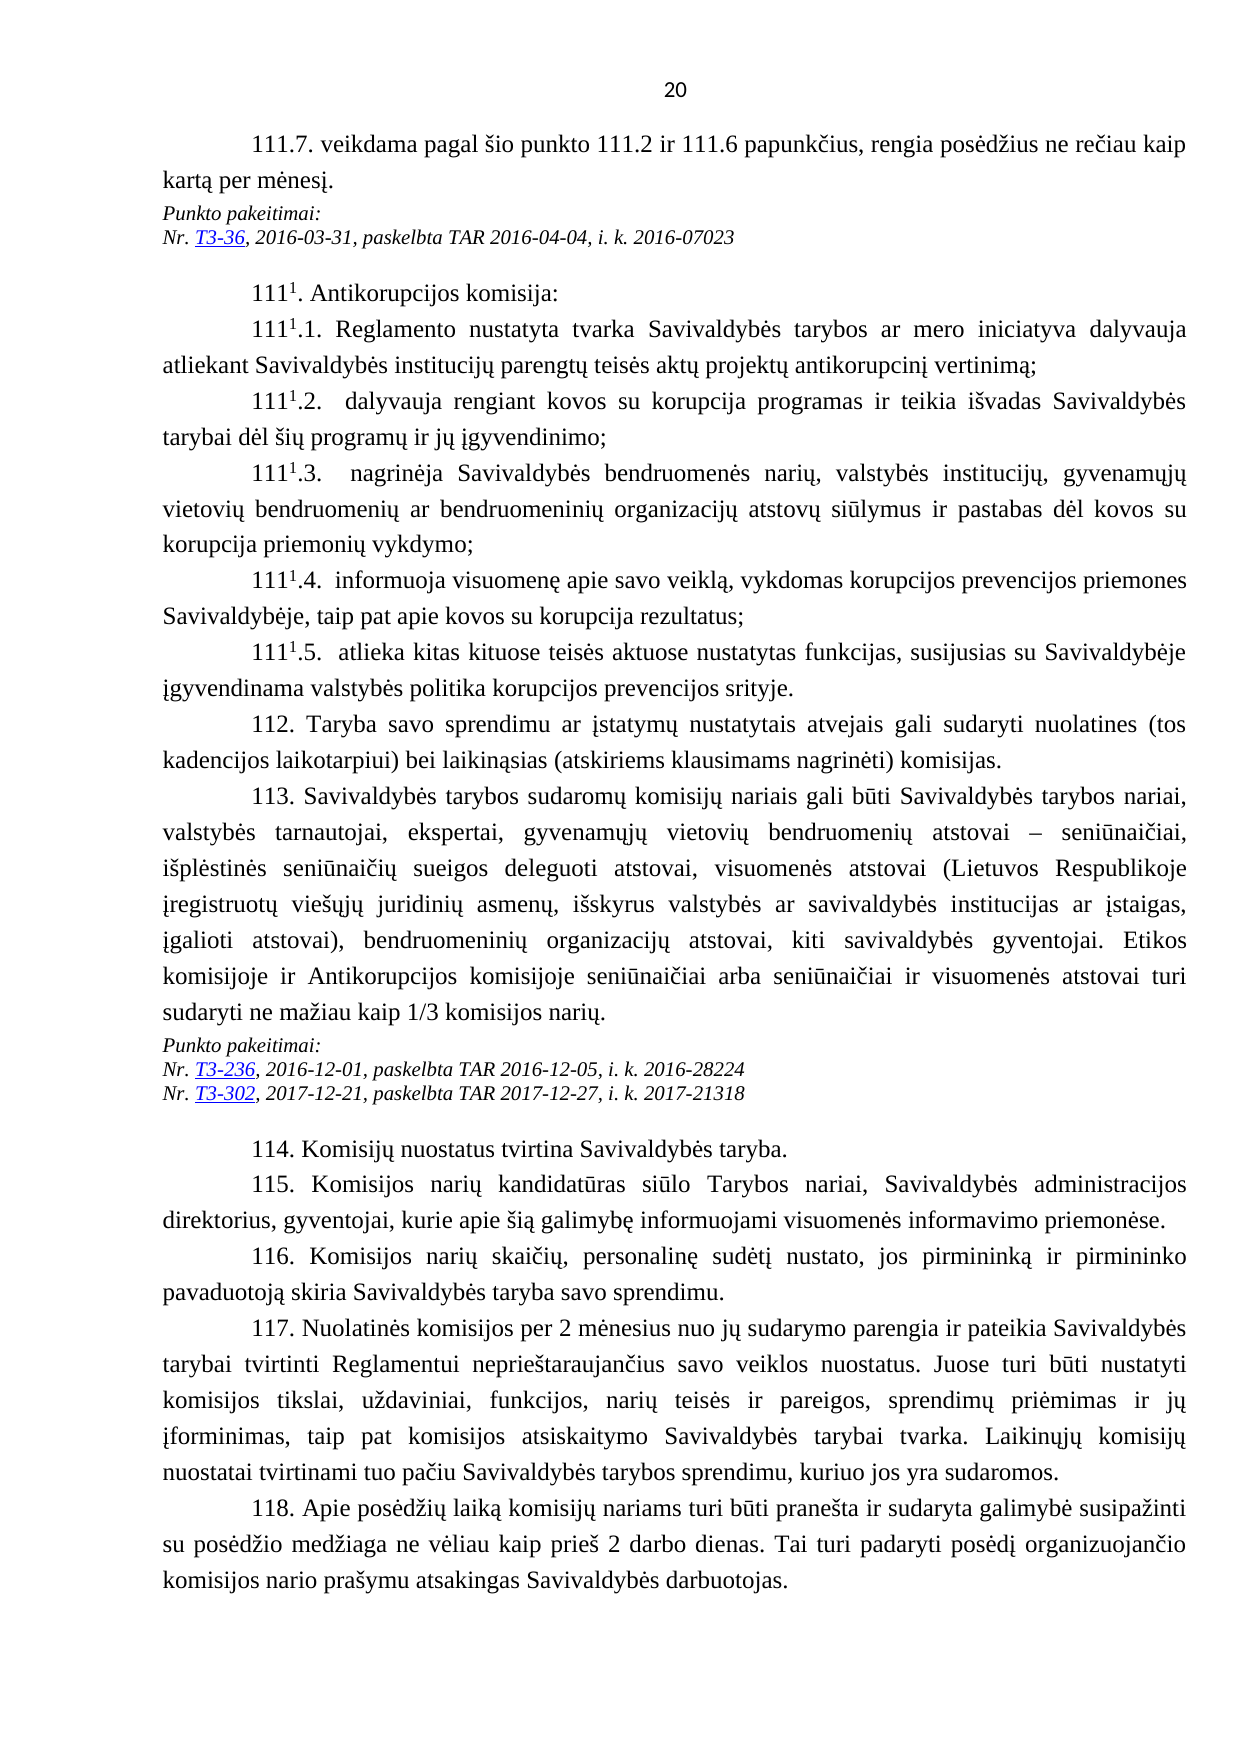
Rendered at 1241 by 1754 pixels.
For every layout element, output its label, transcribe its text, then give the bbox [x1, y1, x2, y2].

text 1111.4. informuoja visuomenę apie savo veiklą, vykdomas korupcijos prevencijos priemones Savivaldybėje, taip pat apie kovos su korupcija rezultatus; [162, 566, 1187, 630]
text Nr. T3-302, 2017-12-21, paskelbta TAR 2017-12-27, i. k. 2017-21318 [162, 1081, 1187, 1105]
text Nr. T3-36, 2016-03-31, paskelbta TAR 2016-04-04, i. k. 2016-07023 [162, 225, 1187, 249]
text 1111.3. nagrinėja Savivaldybės bendruomenės narių, valstybės institucijų, gyvenamųjų vietovių bendruomenių ar bendruomeninių organizacijų atstovų siūlymus ir pastabas dėl kovos su korupcija priemonių vykdymo; [162, 458, 1187, 558]
text Punkto pakeitimai: [162, 1033, 1187, 1057]
text 114. Komisijų nuostatus tvirtina Savivaldybės taryba. [162, 1134, 1187, 1162]
text 111.7. veikdama pagal šio punkto 111.2 ir 111.6 papunkčius, rengia posėdžius ne rečiau kaip kartą per mėnesį. [162, 129, 1187, 194]
text Nr. T3-236, 2016-12-01, paskelbta TAR 2016-12-05, i. k. 2016-28224 [162, 1057, 1187, 1081]
text 117. Nuolatinės komisijos per 2 mėnesius nuo jų sudarymo parengia ir pateikia Savivaldybės tarybai tvirtinti Reglamentui neprieštaraujančius savo veiklos nuostatus. Juose turi būti nustatyti komisijos tikslai, uždaviniai, funkcijos, narių teisės ir pareigos, sprendimų priėmimas ir jų įforminimas, taip pat komisijos atsiskaitymo Savivaldybės tarybai tvarka. Laikinųjų komisijų nuostatai tvirtinami tuo pačiu Savivaldybės tarybos sprendimu, kuriuo jos yra sudaromos. [162, 1313, 1187, 1486]
text 113. Savivaldybės tarybos sudaromų komisijų nariais gali būti Savivaldybės tarybos nariai, valstybės tarnautojai, ekspertai, gyvenamųjų vietovių bendruomenių atstovai – seniūnaičiai, išplėstinės seniūnaičių sueigos deleguoti atstovai, visuomenės atstovai (Lietuvos Respublikoje įregistruotų viešųjų juridinių asmenų, išskyrus valstybės ar savivaldybės institucijas ar įstaigas, įgalioti atstovai), bendruomeninių organizacijų atstovai, kiti savivaldybės gyventojai. Etikos komisijoje ir Antikorupcijos komisijoje seniūnaičiai arba seniūnaičiai ir visuomenės atstovai turi sudaryti ne mažiau kaip 1/3 komisijos narių. [162, 781, 1187, 1026]
text 1111.2. dalyvauja rengiant kovos su korupcija programas ir teikia išvadas Savivaldybės tarybai dėl šių programų ir jų įgyvendinimo; [162, 386, 1187, 451]
text 1111.1. Reglamento nustatyta tvarka Savivaldybės tarybos ar mero iniciatyva dalyvauja atliekant Savivaldybės institucijų parengtų teisės aktų projektų antikorupcinį vertinimą; [162, 314, 1187, 379]
text 118. Apie posėdžių laiką komisijų nariams turi būti pranešta ir sudaryta galimybė susipažinti su posėdžio medžiaga ne vėliau kaip prieš 2 darbo dienas. Tai turi padaryti posėdį organizuojančio komisijos nario prašymu atsakingas Savivaldybės darbuotojas. [162, 1493, 1187, 1594]
text 1111. Antikorupcijos komisija: [162, 278, 1187, 307]
text 116. Komisijos narių skaičių, personalinę sudėtį nustato, jos pirmininką ir pirmininko pavaduotoją skiria Savivaldybės taryba savo sprendimu. [162, 1241, 1187, 1306]
text Punkto pakeitimai: [162, 201, 1187, 225]
text 112. Taryba savo sprendimu ar įstatymų nustatytais atvejais gali sudaryti nuolatines (tos kadencijos laikotarpiui) bei laikinąsias (atskiriems klausimams nagrinėti) komisijas. [162, 709, 1187, 774]
text 115. Komisijos narių kandidatūras siūlo Tarybos nariai, Savivaldybės administracijos direktorius, gyventojai, kurie apie šią galimybę informuojami visuomenės informavimo priemonėse. [162, 1169, 1187, 1234]
text 1111.5. atlieka kitas kituose teisės aktuose nustatytas funkcijas, susijusias su Savivaldybėje įgyvendinama valstybės politika korupcijos prevencijos srityje. [162, 637, 1187, 702]
